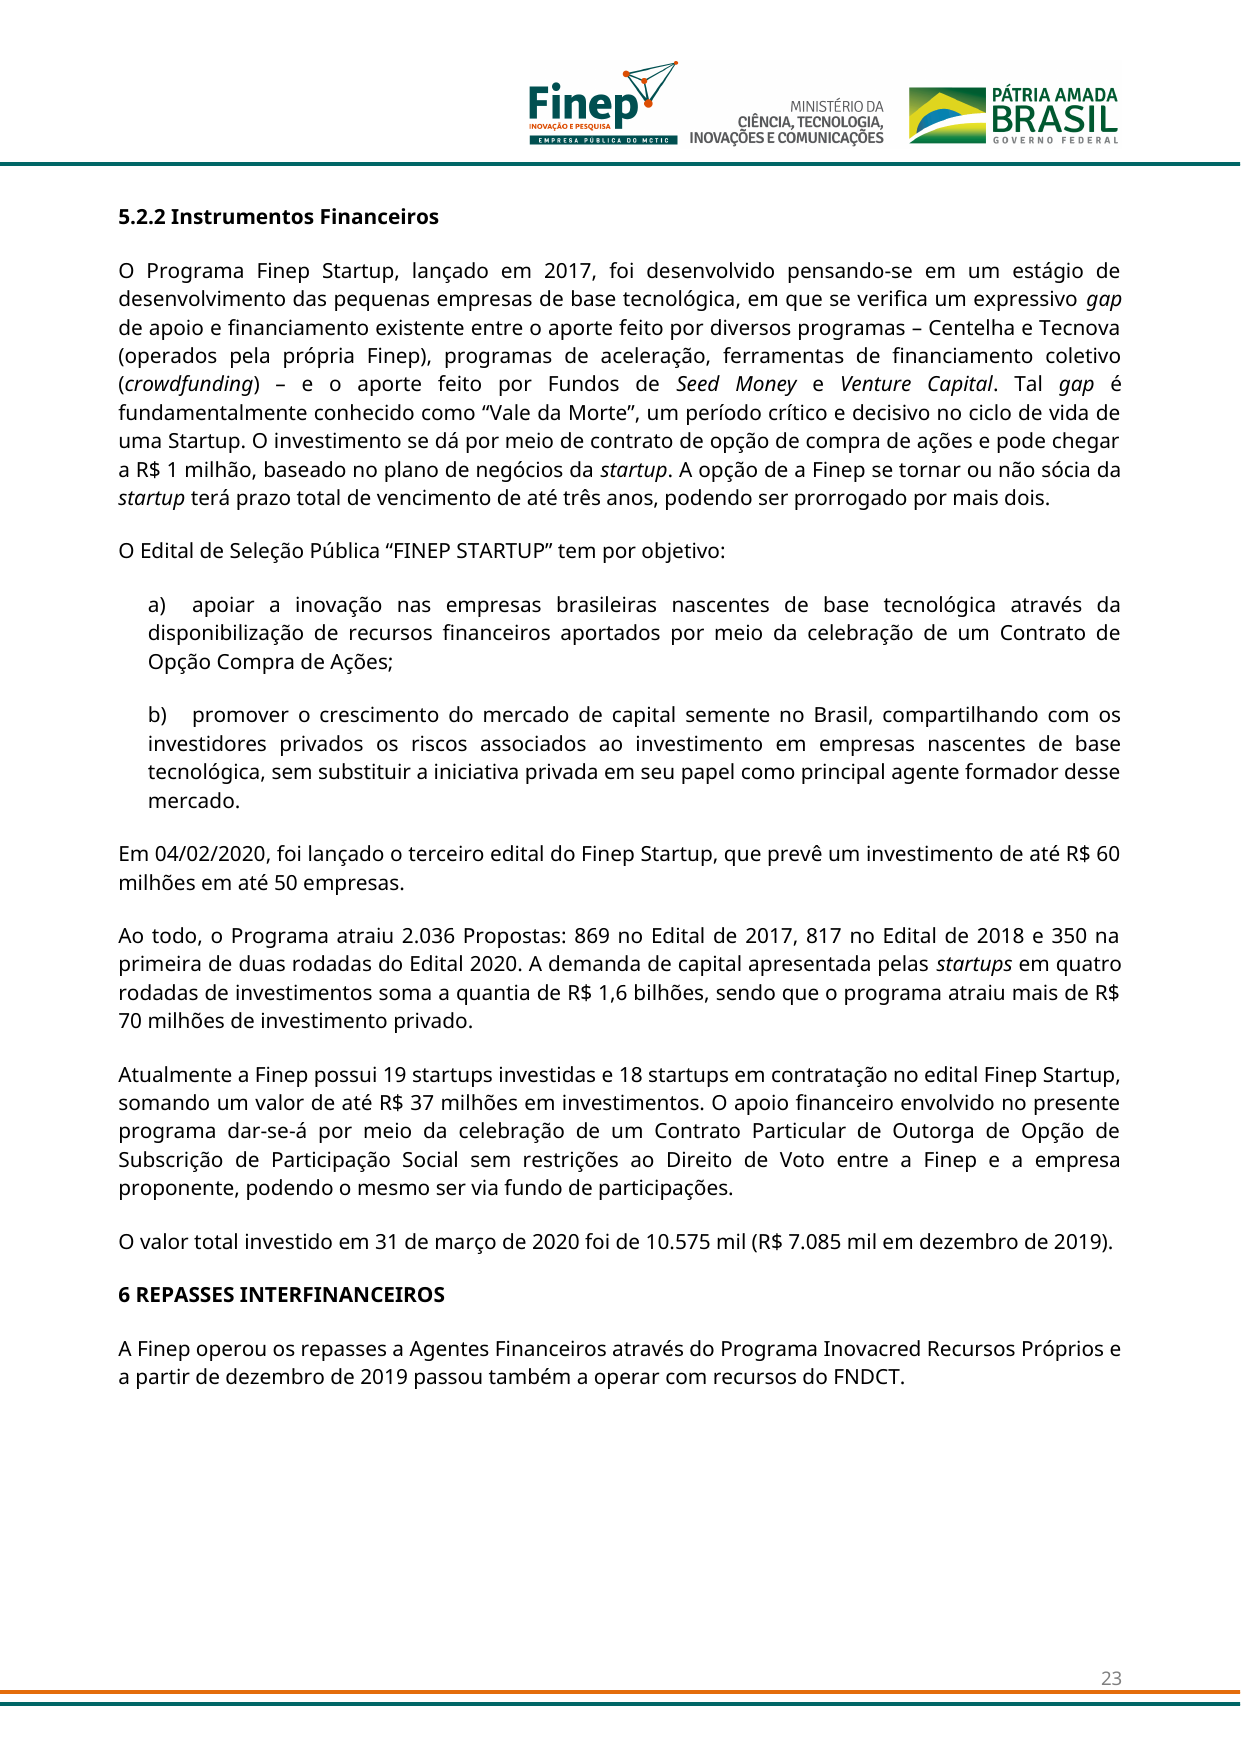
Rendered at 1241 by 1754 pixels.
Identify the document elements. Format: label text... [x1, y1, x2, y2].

subtitle 6 REPASSES INTERFINANCEIROS [118, 1280, 1122, 1309]
text O Programa Finep Startup, lançado em 2017, foi desenvolvido pensando-se em um estágio de desenvolvimento das pequenas empresas de base tecnológica, em que se verifica um expressivo gap de apoio e financiamento existente entre o aporte feito por diversos programas – Centelha e Tecnova (operados pela própria Finep), programas de aceleração, ferramentas de financiamento coletivo (crowdfunding) – e o aporte feito por Fundos de Seed Money e Venture Capital. Tal gap é fundamentalmente conhecido como “Vale da Morte”, um período crítico e decisivo no ciclo de vida de uma Startup. O investimento se dá por meio de contrato de opção de compra de ações e pode chegar a R$ 1 milhão, baseado no plano de negócios da startup. A opção de a Finep se tornar ou não sócia da startup terá prazo total de vencimento de até três anos, podendo ser prorrogado por mais dois. [118, 256, 1122, 512]
list promover o crescimento do mercado de capital semente no Brasil, compartilhando com os investidores privados os riscos associados ao investimento em empresas nascentes de base tecnológica, sem substituir a iniciativa privada em seu papel como principal agente formador desse mercado. [148, 700, 1122, 814]
picture [529, 60, 1123, 149]
text O Edital de Seleção Pública “FINEP STARTUP” tem por objetivo: [118, 537, 1122, 565]
text A Finep operou os repasses a Agentes Financeiros através do Programa Inovacred Recursos Próprios e a partir de dezembro de 2019 passou também a operar com recursos do FNDCT. [118, 1334, 1122, 1391]
text O valor total investido em 31 de março de 2020 foi de 10.575 mil (R$ 7.085 mil em dezembro de 2019). [118, 1227, 1122, 1255]
text Ao todo, o Programa atraiu 2.036 Propostas: 869 no Edital de 2017, 817 no Edital de 2018 e 350 na primeira de duas rodadas do Edital 2020. A demanda de capital apresentada pelas startups em quatro rodadas de investimentos soma a quantia de R$ 1,6 bilhões, sendo que o programa atraiu mais de R$ 70 milhões de investimento privado. [118, 921, 1122, 1035]
text Atualmente a Finep possui 19 startups investidas e 18 startups em contratação no edital Finep Startup, somando um valor de até R$ 37 milhões em investimentos. O apoio financeiro envolvido no presente programa dar-se-á por meio da celebração de um Contrato Particular de Outorga de Opção de Subscrição de Participação Social sem restrições ao Direito de Voto entre a Finep e a empresa proponente, podendo o mesmo ser via fundo de participações. [118, 1060, 1122, 1202]
text Em 04/02/2020, foi lançado o terceiro edital do Finep Startup, que prevê um investimento de até R$ 60 milhões em até 50 empresas. [118, 839, 1122, 896]
list apoiar a inovação nas empresas brasileiras nascentes de base tecnológica através da disponibilização de recursos financeiros aportados por meio da celebração de um Contrato de Opção Compra de Ações; [148, 590, 1122, 675]
subtitle 5.2.2 Instrumentos Financeiros [118, 202, 1122, 231]
